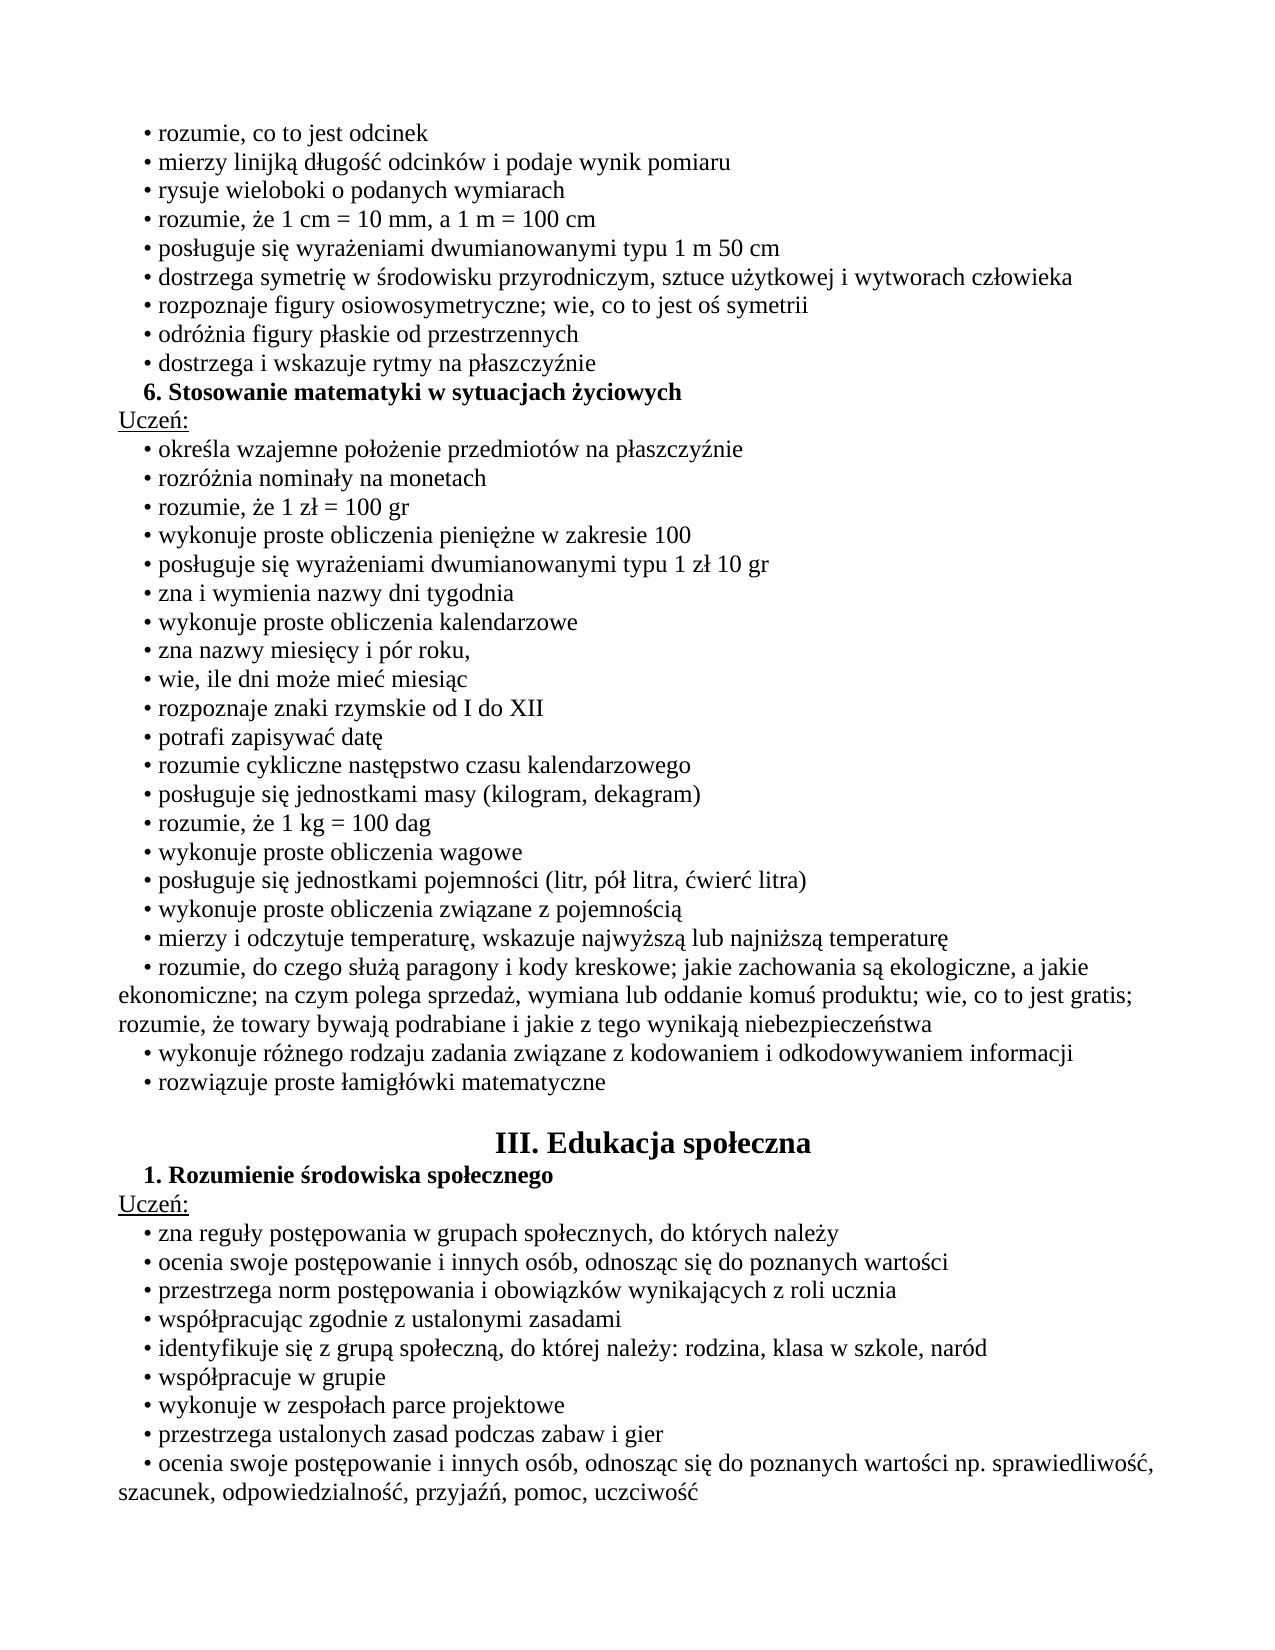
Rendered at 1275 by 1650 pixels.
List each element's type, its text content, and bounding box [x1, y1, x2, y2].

text • rozpoznaje figury osiowosymetryczne; wie, co to jest oś symetrii [118, 291, 1157, 319]
text • dostrzega i wskazuje rytmy na płaszczyźnie [118, 348, 1157, 377]
text • ocenia swoje postępowanie i innych osób, odnosząc się do poznanych wartości [118, 1247, 1157, 1275]
text • odróżnia figury płaskie od przestrzennych [118, 319, 1157, 348]
text • mierzy linijką długość odcinków i podaje wynik pomiaru [118, 147, 1157, 176]
text • rozumie, do czego służą paragony i kody kreskowe; jakie zachowania są ekologiczne, a jakie ekonomiczne; na czym polega sprzedaż, wymiana lub oddanie komuś produktu; wie, co to jest gratis; rozumie, że towary bywają podrabiane i jakie z tego wynikają niebezpieczeństwa [118, 952, 1157, 1038]
text • rozumie, że 1 zł = 100 gr [118, 492, 1157, 521]
text • wykonuje proste obliczenia wagowe [118, 837, 1157, 866]
text III. Edukacja społeczna [118, 1124, 1157, 1160]
text Uczeń: [118, 406, 1157, 434]
text • potrafi zapisywać datę [118, 722, 1157, 751]
text • rozumie, co to jest odcinek [118, 118, 1157, 147]
text 1. Rozumienie środowiska społecznego [118, 1160, 1157, 1189]
text • rysuje wieloboki o podanych wymiarach [118, 176, 1157, 204]
text • rozumie cykliczne następstwo czasu kalendarzowego [118, 751, 1157, 779]
text • ocenia swoje postępowanie i innych osób, odnosząc się do poznanych wartości np. sprawiedliwość, szacunek, odpowiedzialność, przyjaźń, pomoc, uczciwość [118, 1448, 1157, 1505]
text • wykonuje w zespołach parce projektowe [118, 1390, 1157, 1419]
text 6. Stosowanie matematyki w sytuacjach życiowych [118, 377, 1157, 406]
text • wykonuje różnego rodzaju zadania związane z kodowaniem i odkodowywaniem informacji [118, 1038, 1157, 1067]
text • rozumie, że 1 kg = 100 dag [118, 808, 1157, 837]
text • przestrzega ustalonych zasad podczas zabaw i gier [118, 1419, 1157, 1448]
text • posługuje się wyrażeniami dwumianowanymi typu 1 m 50 cm [118, 233, 1157, 262]
text • wie, ile dni może mieć miesiąc [118, 664, 1157, 693]
text • posługuje się jednostkami masy (kilogram, dekagram) [118, 779, 1157, 808]
text • zna reguły postępowania w grupach społecznych, do których należy [118, 1218, 1157, 1247]
text • rozwiązuje proste łamigłówki matematyczne [118, 1067, 1157, 1096]
text • rozumie, że 1 cm = 10 mm, a 1 m = 100 cm [118, 204, 1157, 233]
text • wykonuje proste obliczenia kalendarzowe [118, 607, 1157, 636]
text Uczeń: [118, 1189, 1157, 1218]
text • współpracuje w grupie [118, 1362, 1157, 1390]
text • rozróżnia nominały na monetach [118, 463, 1157, 492]
text • rozpoznaje znaki rzymskie od I do XII [118, 693, 1157, 722]
text • zna nazwy miesięcy i pór roku, [118, 636, 1157, 664]
text • dostrzega symetrię w środowisku przyrodniczym, sztuce użytkowej i wytworach człowieka [118, 262, 1157, 291]
text • identyfikuje się z grupą społeczną, do której należy: rodzina, klasa w szkole, naród [118, 1333, 1157, 1362]
text • zna i wymienia nazwy dni tygodnia [118, 578, 1157, 607]
text • przestrzega norm postępowania i obowiązków wynikających z roli ucznia [118, 1275, 1157, 1304]
text • wykonuje proste obliczenia związane z pojemnością [118, 894, 1157, 923]
text • wykonuje proste obliczenia pieniężne w zakresie 100 [118, 521, 1157, 549]
text • posługuje się wyrażeniami dwumianowanymi typu 1 zł 10 gr [118, 549, 1157, 578]
text • mierzy i odczytuje temperaturę, wskazuje najwyższą lub najniższą temperaturę [118, 923, 1157, 952]
text • określa wzajemne położenie przedmiotów na płaszczyźnie [118, 434, 1157, 463]
text • współpracując zgodnie z ustalonymi zasadami [118, 1304, 1157, 1333]
text • posługuje się jednostkami pojemności (litr, pół litra, ćwierć litra) [118, 866, 1157, 894]
